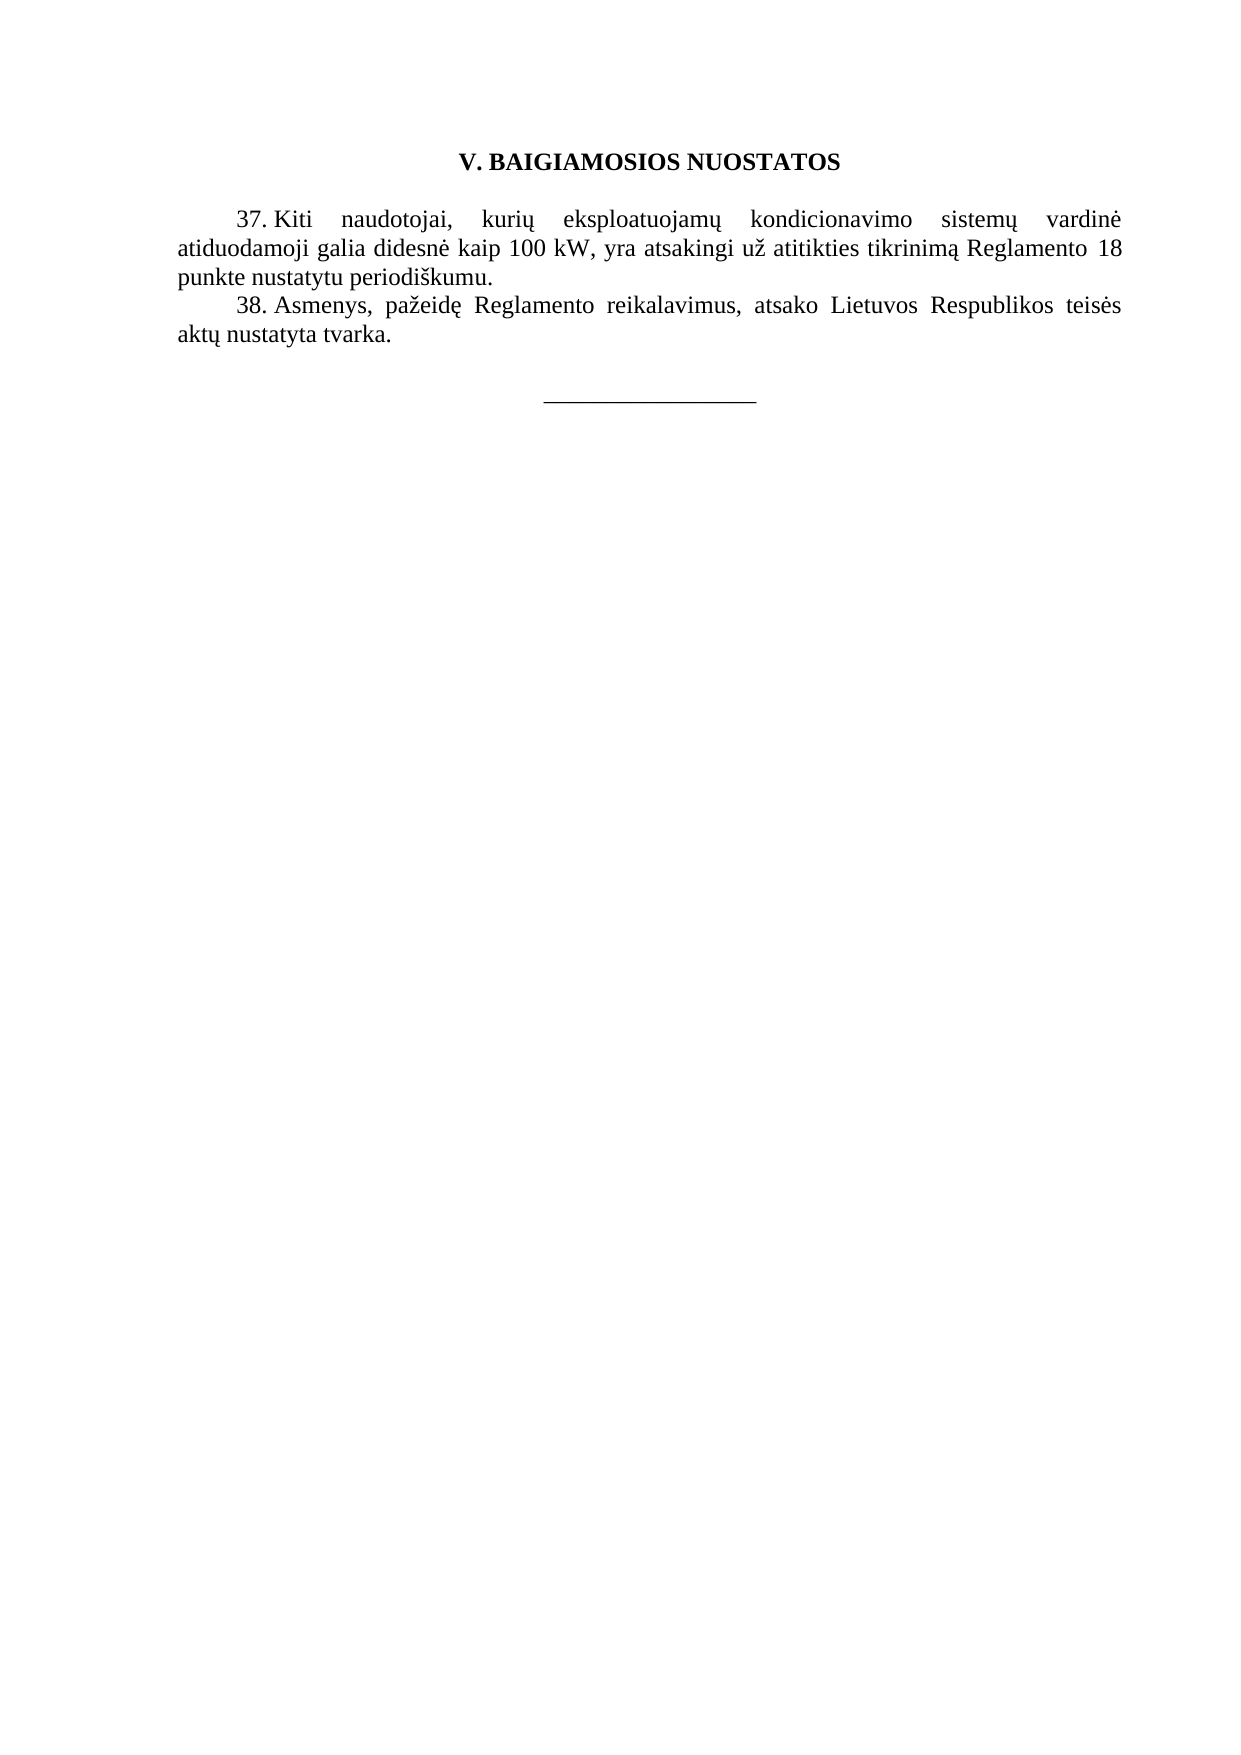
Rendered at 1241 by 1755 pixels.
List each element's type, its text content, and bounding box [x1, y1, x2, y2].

text 37. Kiti naudotojai, kurių eksploatuojamų kondicionavimo sistemų vardinė atiduodamoji galia didesnė kaip 100 kW, yra atsakingi už atitikties tikrinimą Reglamento 18 punkte nustatytu periodiškumu. [177, 204, 1122, 291]
text V. Baigiamosios nuostatos [177, 147, 1122, 176]
text _________________ [177, 377, 1122, 406]
text 38. Asmenys, pažeidę Reglamento reikalavimus, atsako Lietuvos Respublikos teisės aktų nustatyta tvarka. [177, 291, 1122, 348]
